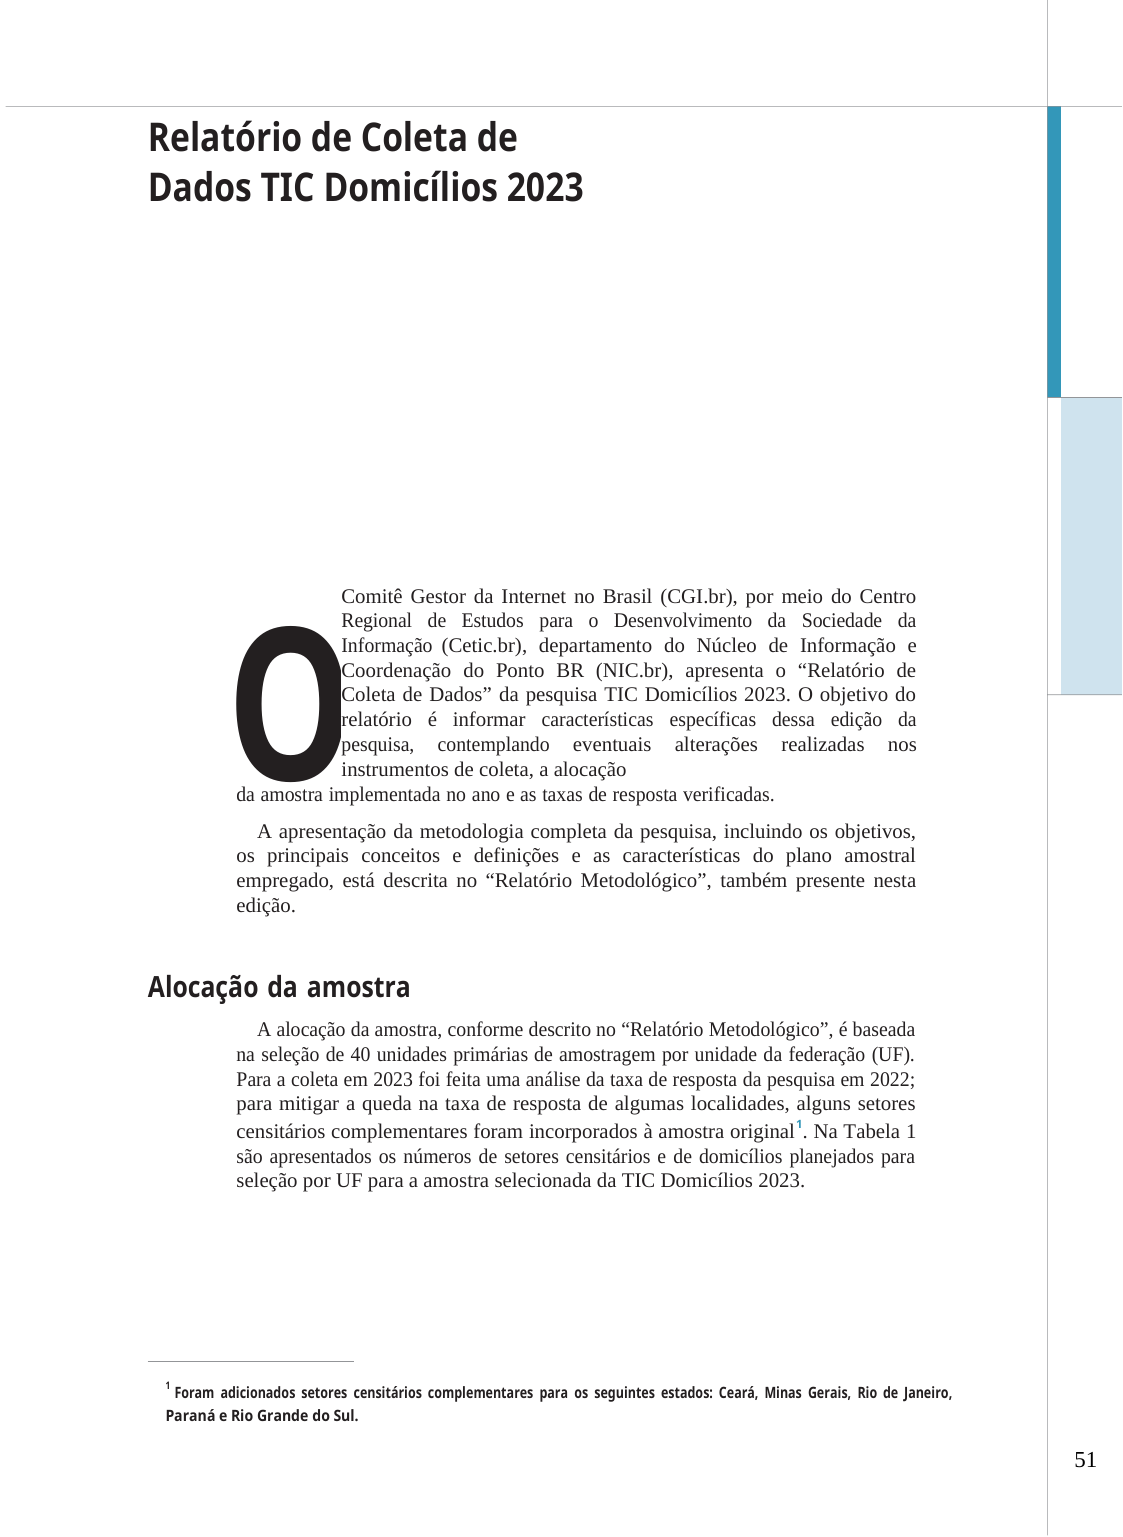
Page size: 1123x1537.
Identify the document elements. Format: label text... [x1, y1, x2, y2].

subtitle [1048, 967, 1075, 1006]
text Comitê Gestor da Internet no Brasil (CGI.br), por meio do Centro Regional de Estudos para o Desenvolvimento da Sociedade da Informação (Cetic.br), departamento do Núcleo de Informação e Coordenação do Ponto BR (NIC.br), apresenta o “Relatório de Coleta de Dados” da pesquisa TIC Domicílios 2023. O objetivo do relatório é informar características específicas dessa edição da pesquisa, contemplando eventuais alterações realizadas nos instrumentos de coleta, a alocação [341, 584, 917, 781]
text A apresentação da metodologia completa da pesquisa, incluindo os objetivos, os principais conceitos e definições e as características do plano amostral empregado, está descrita no “Relatório Metodológico”, também presente nesta edição. [236, 819, 917, 917]
text A alocação da amostra, conforme descrito no “Relatório Metodológico”, é baseada na seleção de 40 unidades primárias de amostragem por unidade da federação (UF). Para a coleta em 2023 foi feita uma análise da taxa de resposta da pesquisa em 2022; para mitigar a queda na taxa de resposta de algumas localidades, alguns setores censitários complementares foram incorporados à amostra original1. Na Tabela 1 são apresentados os números de setores censitários e de domicílios planejados para seleção por UF para a amostra selecionada da TIC Domicílios 2023. [236, 1017, 917, 1192]
text da amostra implementada no ano e as taxas de resposta verificadas. [340, 782, 1047, 806]
text Relatório de Coleta de Dados TIC Domicílios 2023 [148, 111, 604, 213]
text O [227, 553, 340, 807]
subtitle Alocação da amostra [148, 967, 1047, 1006]
text 1 Foram adicionados setores censitários complementares para os seguintes estados: Ceará, Minas Gerais, Rio de Janeiro, Paraná e Rio Grande do Sul. [165, 1379, 952, 1426]
